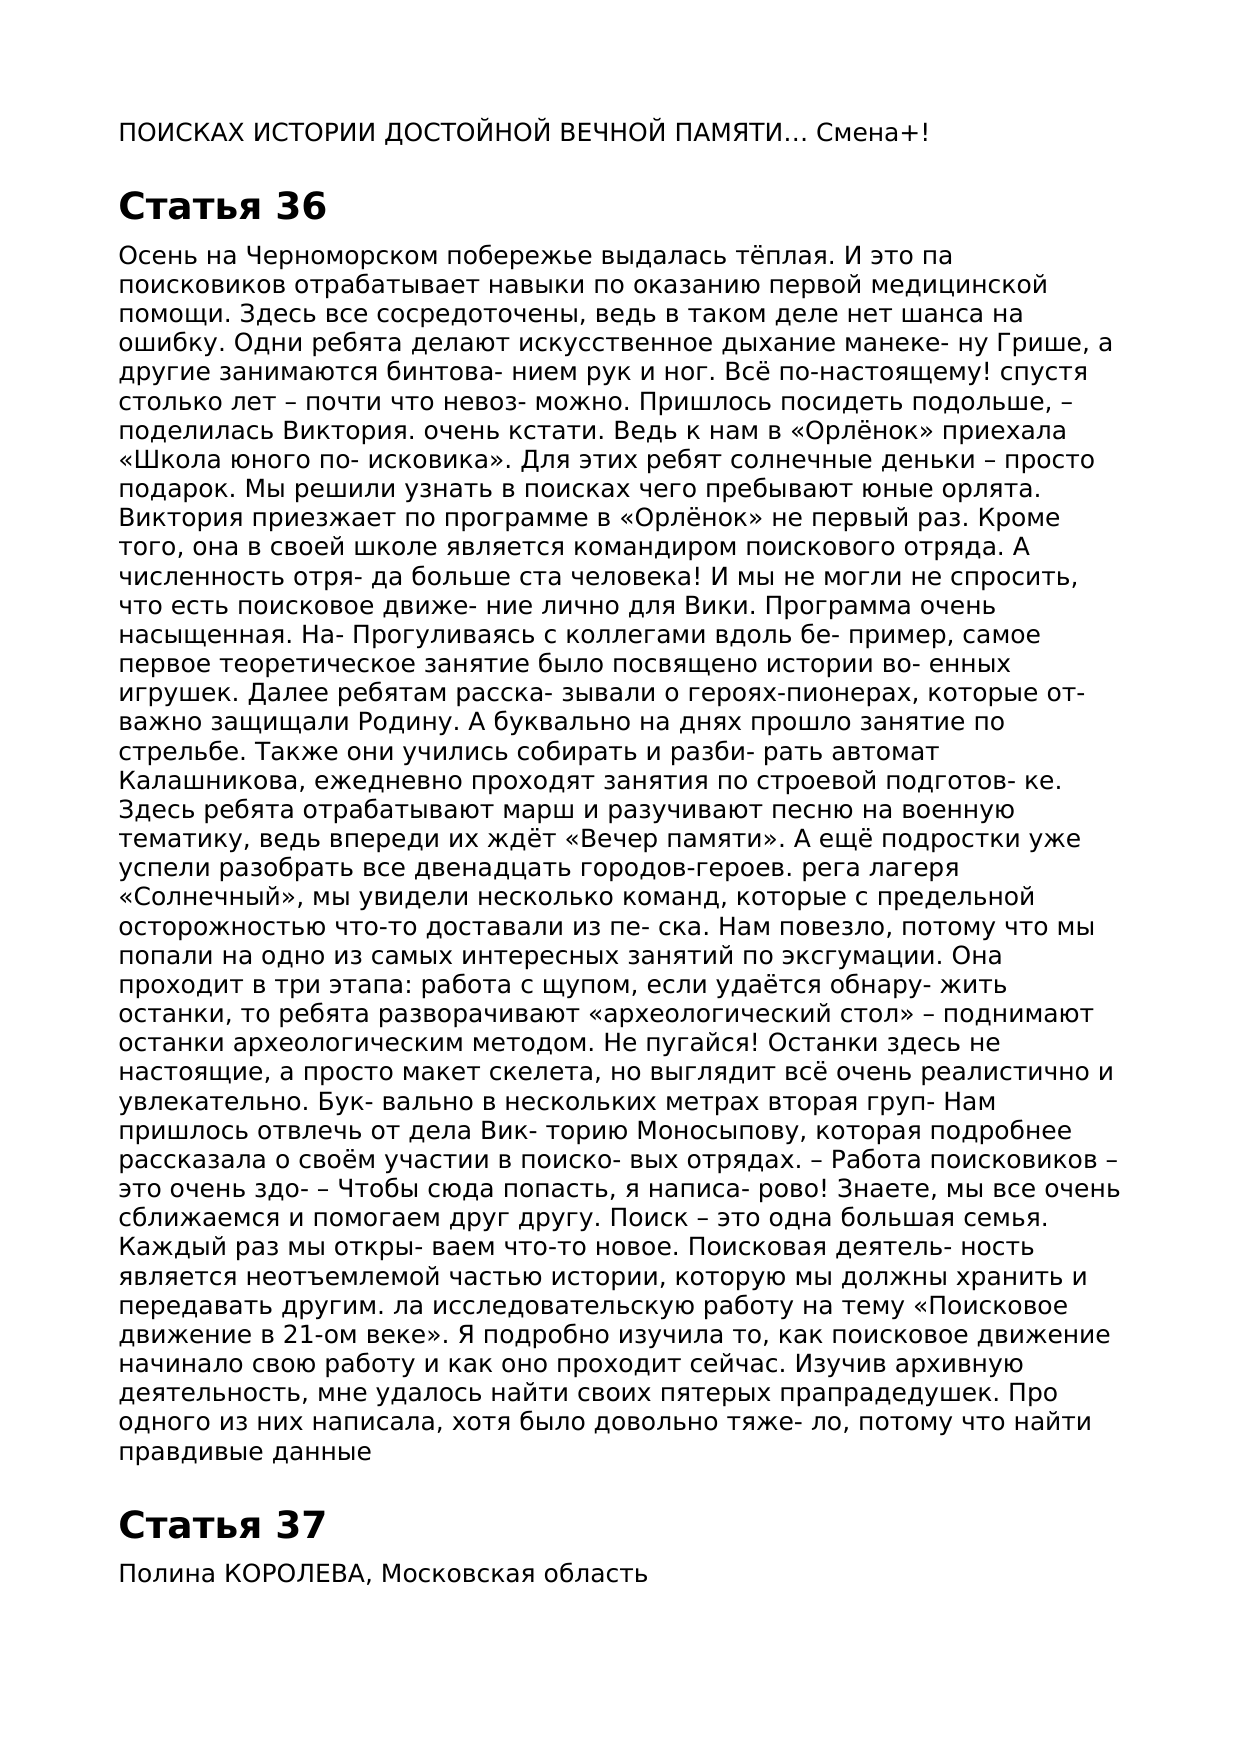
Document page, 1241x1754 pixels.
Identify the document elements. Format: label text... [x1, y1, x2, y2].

text Полина КОРОЛЕВА, Московская область [118, 1559, 1122, 1589]
text ПОИСКАХ ИСТОРИИ ДОСТОЙНОЙ ВЕЧНОЙ ПАМЯТИ… Смена+! [118, 118, 1122, 147]
subtitle Статья 36 [118, 185, 1122, 228]
text Осень на Черноморском побережье выдалась тёплая. И это па поисковиков отрабатывает навыки по оказанию первой медицинской помощи. Здесь все сосредоточены, ведь в таком деле нет шанса на ошибку. Одни ребята делают искусственное дыхание манеке- ну Грише, а другие занимаются бинтова- нием рук и ног. Всё по-настоящему! спустя столько лет – почти что невоз- можно. Пришлось посидеть подольше, – поделилась Виктория. очень кстати. Ведь к нам в «Орлёнок» приехала «Школа юного по- исковика». Для этих ребят солнечные деньки – просто подарок. Мы решили узнать в поисках чего пребывают юные орлята. Виктория приезжает по программе в «Орлёнок» не первый раз. Кроме того, она в своей школе является командиром поискового отряда. А численность отря- да больше ста человека! И мы не могли не спросить, что есть поисковое движе- ние лично для Вики. Программа очень насыщенная. На- Прогуливаясь с коллегами вдоль бе- пример, самое первое теоретическое занятие было посвящено истории во- енных игрушек. Далее ребятам расска- зывали о героях-пионерах, которые от- важно защищали Родину. А буквально на днях прошло занятие по стрельбе. Также они учились собирать и разби- рать автомат Калашникова, ежедневно проходят занятия по строевой подготов- ке. Здесь ребята отрабатывают марш и разучивают песню на военную тематику, ведь впереди их ждёт «Вечер памяти». А ещё подростки уже успели разобрать все двенадцать городов-героев. рега лагеря «Солнечный», мы увидели несколько команд, которые с предельной осторожностью что-то доставали из пе- ска. Нам повезло, потому что мы попали на одно из самых интересных занятий по эксгумации. Она проходит в три этапа: работа с щупом, если удаётся обнару- жить останки, то ребята разворачивают «археологический стол» – поднимают останки археологическим методом. Не пугайся! Останки здесь не настоящие, а просто макет скелета, но выглядит всё очень реалистично и увлекательно. Бук- вально в нескольких метрах вторая груп- Нам пришлось отвлечь от дела Вик- торию Моносыпову, которая подробнее рассказала о своём участии в поиско- вых отрядах. – Работа поисковиков – это очень здо- – Чтобы сюда попасть, я написа- рово! Знаете, мы все очень сближаемся и помогаем друг другу. Поиск – это одна большая семья. Каждый раз мы откры- ваем что-то новое. Поисковая деятель- ность является неотъемлемой частью истории, которую мы должны хранить и передавать другим. ла исследовательскую работу на тему «Поисковое движение в 21-ом веке». Я подробно изучила то, как поисковое движение начинало свою работу и как оно проходит сейчас. Изучив архивную деятельность, мне удалось найти своих пятерых прапрадедушек. Про одного из них написала, хотя было довольно тяже- ло, потому что найти правдивые данные [118, 241, 1122, 1466]
subtitle Статья 37 [118, 1503, 1122, 1547]
